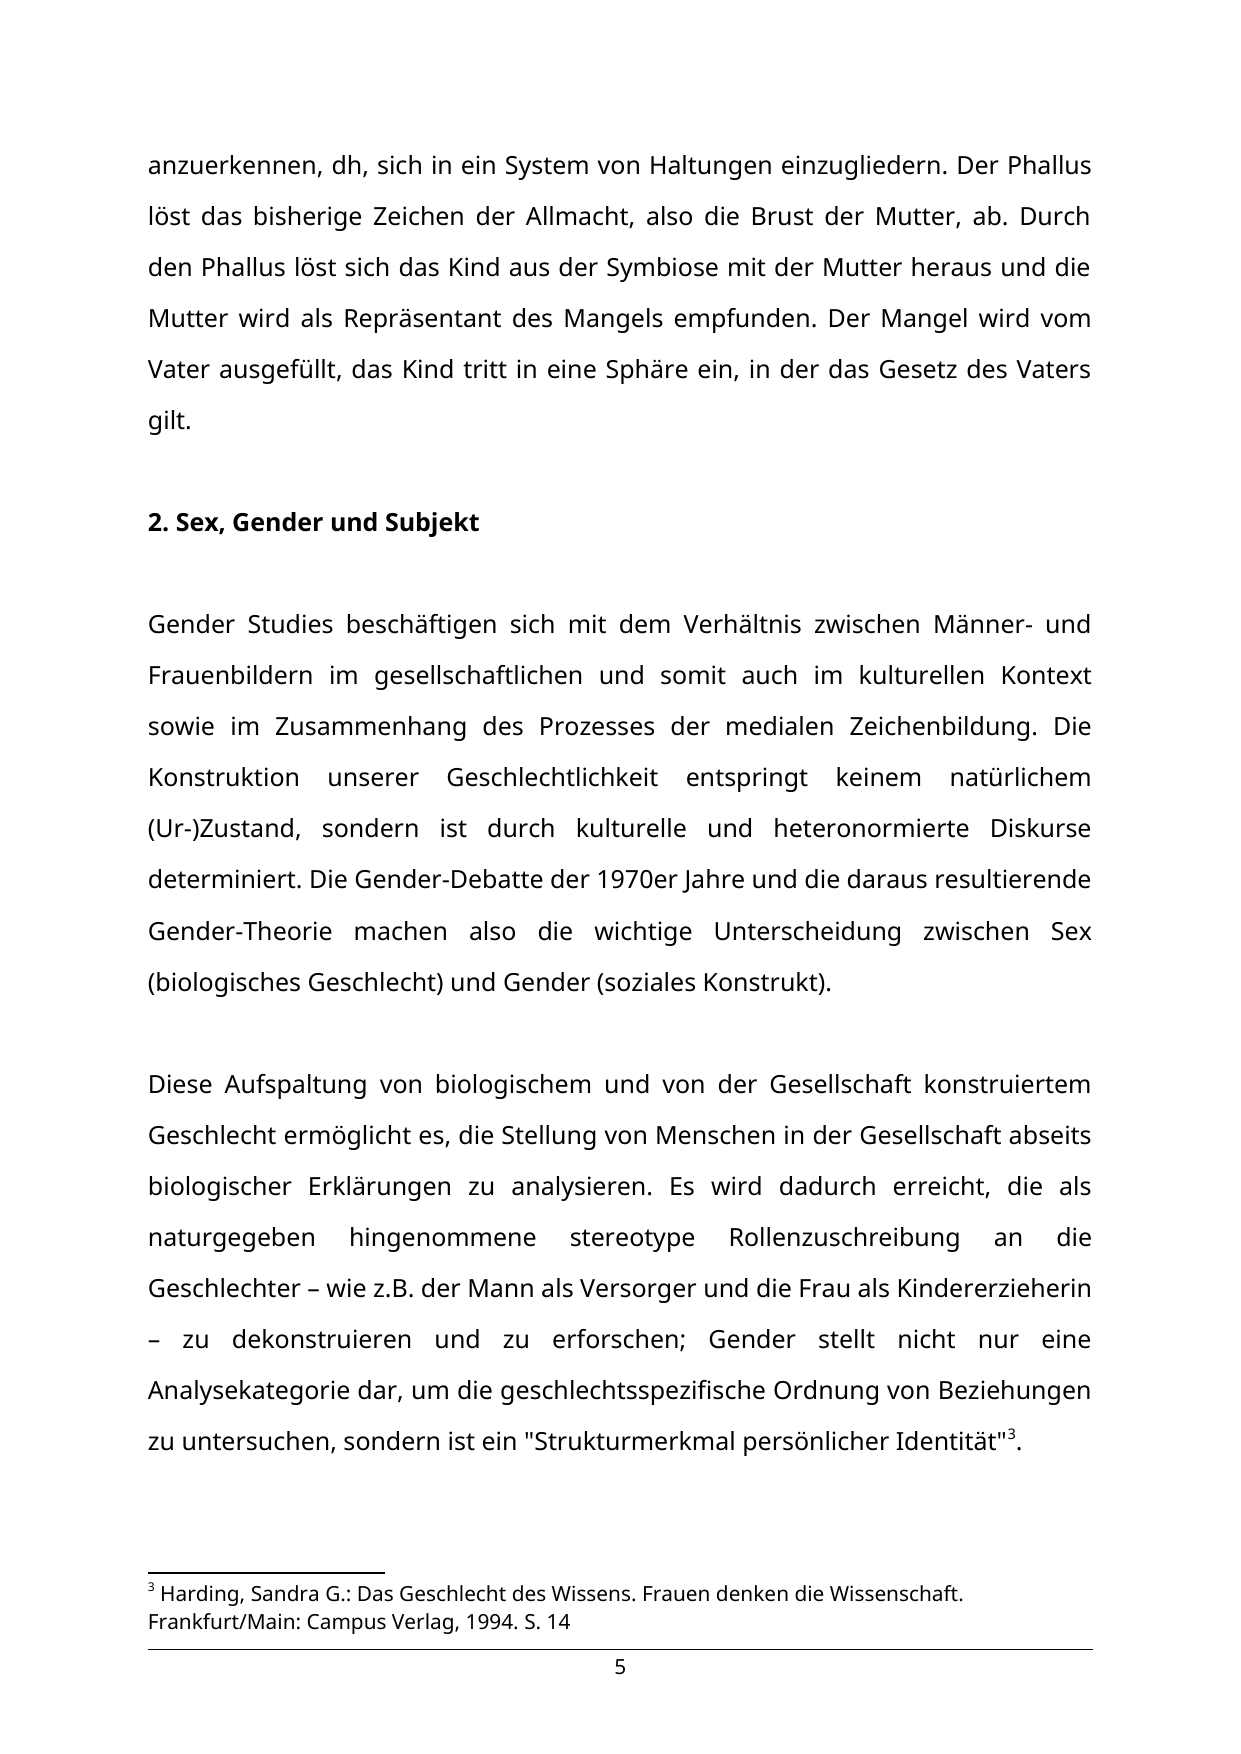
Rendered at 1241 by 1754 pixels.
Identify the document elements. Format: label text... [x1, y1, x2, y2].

text Diese Aufspaltung von biologischem und von der Gesellschaft konstruiertem Geschlecht ermöglicht es, die Stellung von Menschen in der Gesellschaft abseits biologischer Erklärungen zu analysieren. Es wird dadurch erreicht, die als naturgegeben hingenommene stereotype Rollenzuschreibung an die Geschlechter – wie z.B. der Mann als Versorger und die Frau als Kindererzieherin – zu dekonstruieren und zu erforschen; Gender stellt nicht nur eine Analysekategorie dar, um die geschlechtsspezifische Ordnung von Beziehungen zu untersuchen, sondern ist ein "Strukturmerkmal persönlicher Identität". [148, 1066, 1093, 1458]
text Harding, Sandra G.: Das Geschlecht des Wissens. Frauen denken die Wissenschaft. Frankfurt/Main: Campus Verlag, 1994. S. 14 [148, 1579, 1093, 1636]
text 2. Sex, Gender und Subjekt [148, 505, 1093, 539]
text anzuerkennen, dh, sich in ein System von Haltungen einzugliedern. Der Phallus löst das bisherige Zeichen der Allmacht, also die Brust der Mutter, ab. Durch den Phallus löst sich das Kind aus der Symbiose mit der Mutter heraus und die Mutter wird als Repräsentant des Mangels empfunden. Der Mangel wird vom Vater ausgefüllt, das Kind tritt in eine Sphäre ein, in der das Gesetz des Vaters gilt. [148, 148, 1093, 437]
text Gender Studies beschäftigen sich mit dem Verhältnis zwischen Männer- und Frauenbildern im gesellschaftlichen und somit auch im kulturellen Kontext sowie im Zusammenhang des Prozesses der medialen Zeichenbildung. Die Konstruktion unserer Geschlechtlichkeit entspringt keinem natürlichem (Ur-)Zustand, sondern ist durch kulturelle und heteronormierte Diskurse determiniert. Die Gender-Debatte der 1970er Jahre und die daraus resultierende Gender-Theorie machen also die wichtige Unterscheidung zwischen Sex (biologisches Geschlecht) und Gender (soziales Konstrukt). [148, 607, 1093, 998]
